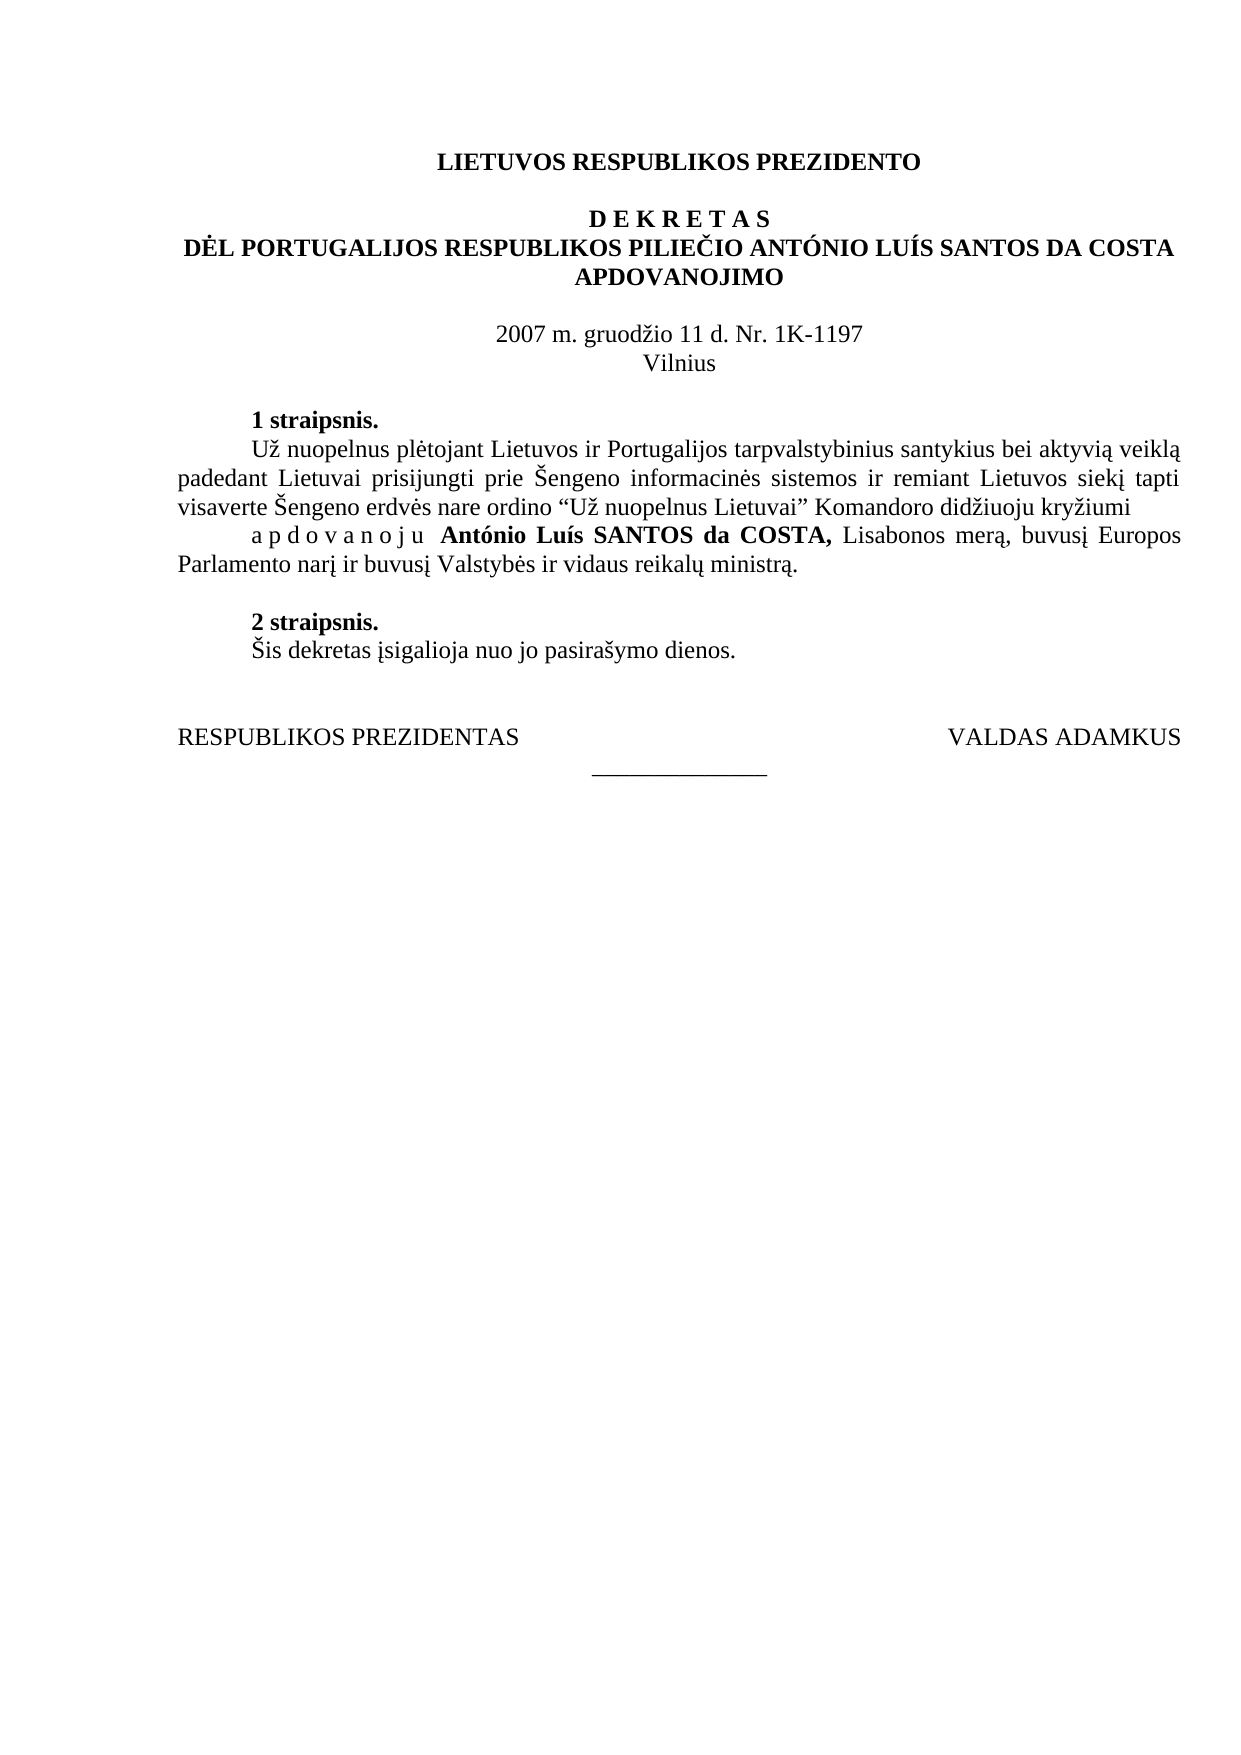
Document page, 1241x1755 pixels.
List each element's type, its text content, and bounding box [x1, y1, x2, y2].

text 2 straipsnis. [177, 607, 1181, 636]
text Už nuopelnus plėtojant Lietuvos ir Portugalijos tarpvalstybinius santykius bei aktyvią veiklą padedant Lietuvai prisijungti prie Šengeno informacinės sistemos ir remiant Lietuvos siekį tapti visaverte Šengeno erdvės nare ordino “Už nuopelnus Lietuvai” Komandoro didžiuoju kryžiumi [177, 434, 1181, 521]
text RESPUBLIKOS PREZIDENTAS VALDAS ADAMKUS [177, 722, 1181, 751]
text 2007 m. gruodžio 11 d. Nr. 1K-1197 [177, 319, 1181, 348]
text Šis dekretas įsigalioja nuo jo pasirašymo dienos. [177, 636, 1181, 664]
text Vilnius [177, 348, 1181, 377]
text LIETUVOS RESPUBLIKOS PREZIDENTO [177, 147, 1181, 176]
text 1 straipsnis. [177, 406, 1181, 434]
text D E K R E T A S [177, 204, 1181, 233]
text DĖL PORTUGALIJOS RESPUBLIKOS PILIEČIO ANTÓNIO LUÍS SANTOS DA COSTA APDOVANOJIMO [177, 233, 1181, 291]
text ______________ [177, 751, 1181, 779]
text apdovanoju António Luís SANTOS da COSTA, Lisabonos merą, buvusį Europos Parlamento narį ir buvusį Valstybės ir vidaus reikalų ministrą. [177, 521, 1181, 578]
